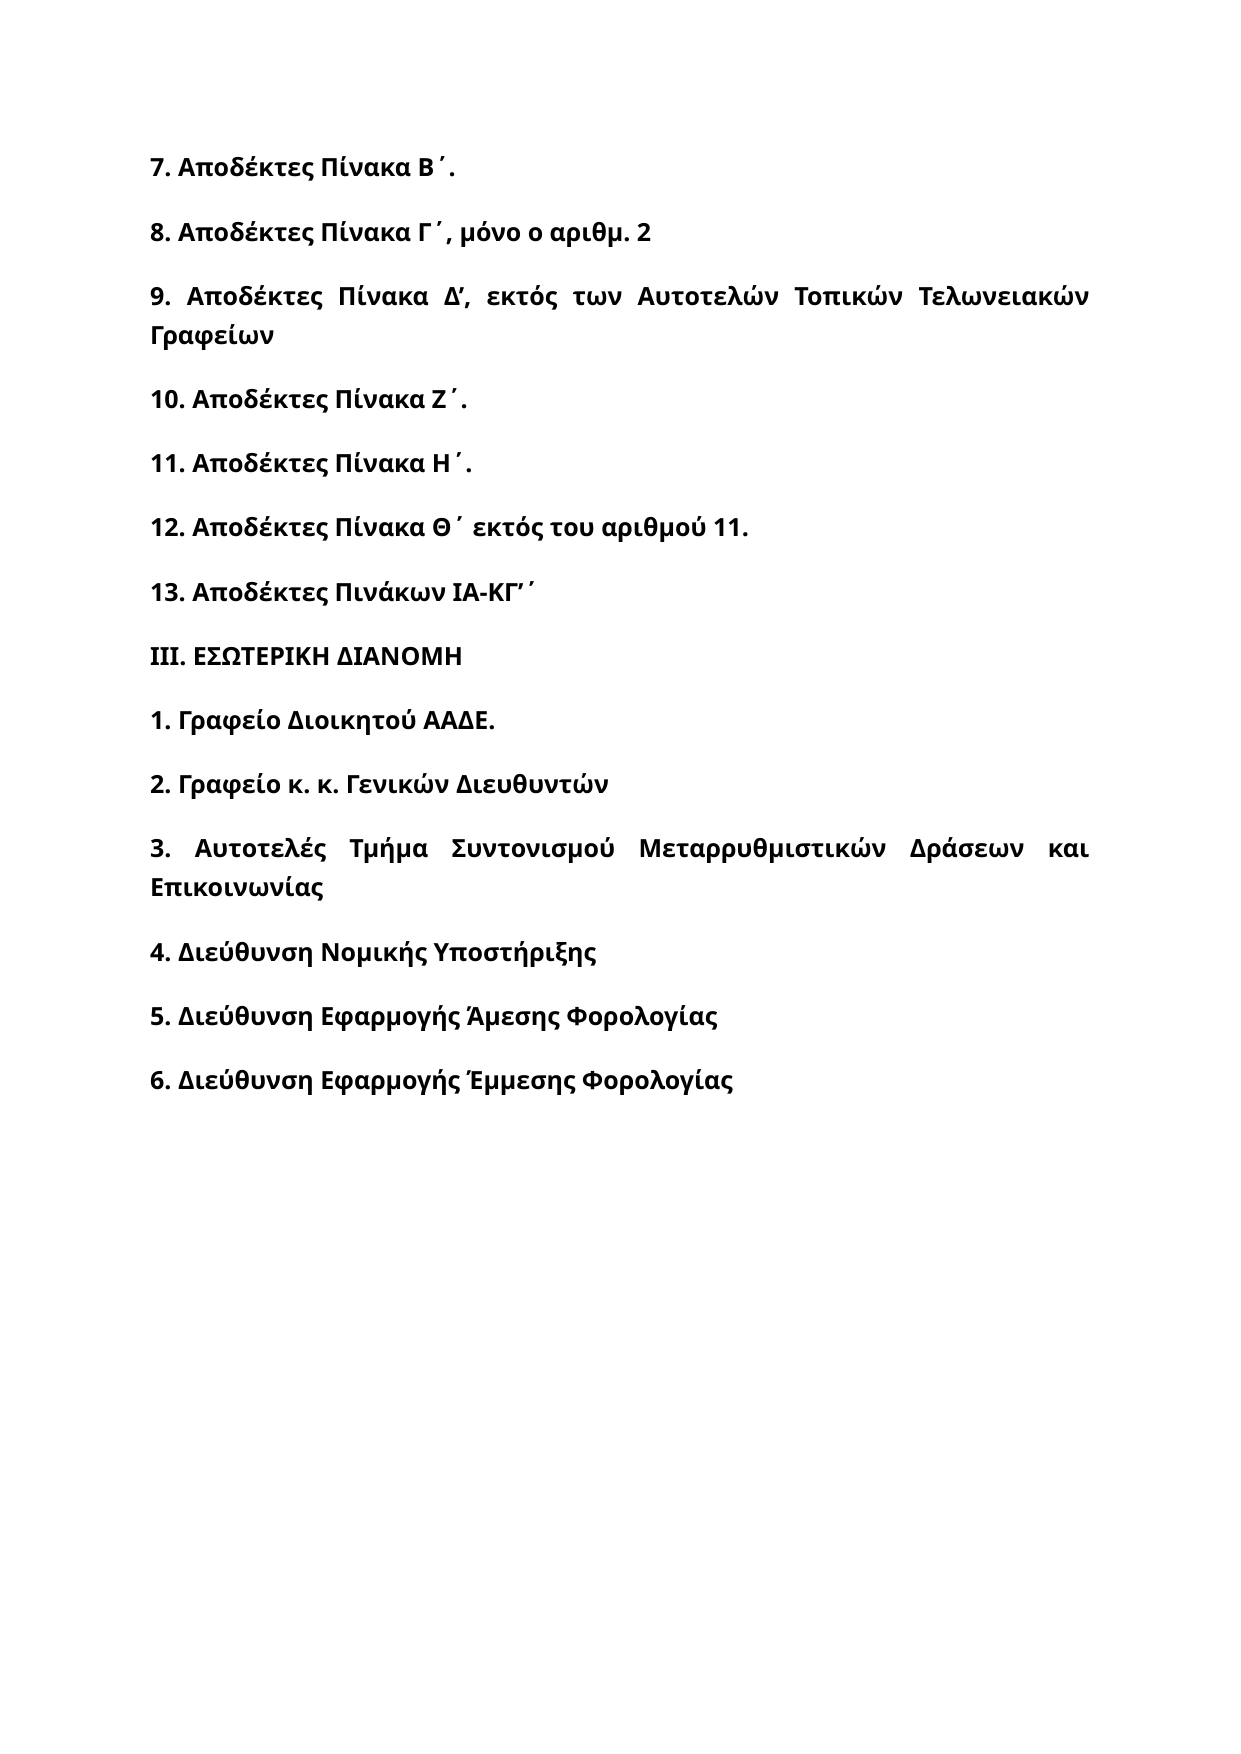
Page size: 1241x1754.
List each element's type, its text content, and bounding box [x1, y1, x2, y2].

text 8. Αποδέκτες Πίνακα Γ΄, μόνο ο αριθμ. 2 [150, 214, 1090, 248]
text 1. Γραφείο Διοικητού ΑΑΔΕ. [150, 702, 1090, 737]
text 12. Αποδέκτες Πίνακα Θ΄ εκτός του αριθμού 11. [150, 510, 1090, 544]
text 9. Αποδέκτες Πίνακα Δ’, εκτός των Αυτοτελών Τοπικών Τελωνειακών Γραφείων [150, 278, 1090, 352]
text 10. Αποδέκτες Πίνακα Ζ΄. [150, 382, 1090, 416]
text 7. Αποδέκτες Πίνακα Β΄. [150, 150, 1090, 184]
text 11. Αποδέκτες Πίνακα Η΄. [150, 446, 1090, 480]
text 2. Γραφείο κ. κ. Γενικών Διευθυντών [150, 767, 1090, 801]
text 3. Αυτοτελές Τμήμα Συντονισμού Μεταρρυθμιστικών Δράσεων και Επικοινωνίας [150, 831, 1090, 904]
text 13. Αποδέκτες Πινάκων ΙΑ-ΚΓ’΄ [150, 574, 1090, 608]
text 6. Διεύθυνση Εφαρμογής Έμμεσης Φορολογίας [150, 1062, 1090, 1097]
text ΙΙΙ. ΕΣΩΤΕΡΙΚΗ ΔΙΑΝΟΜΗ [150, 638, 1090, 672]
text 4. Διεύθυνση Νομικής Υποστήριξης [150, 934, 1090, 968]
text 5. Διεύθυνση Εφαρμογής Άμεσης Φορολογίας [150, 998, 1090, 1032]
